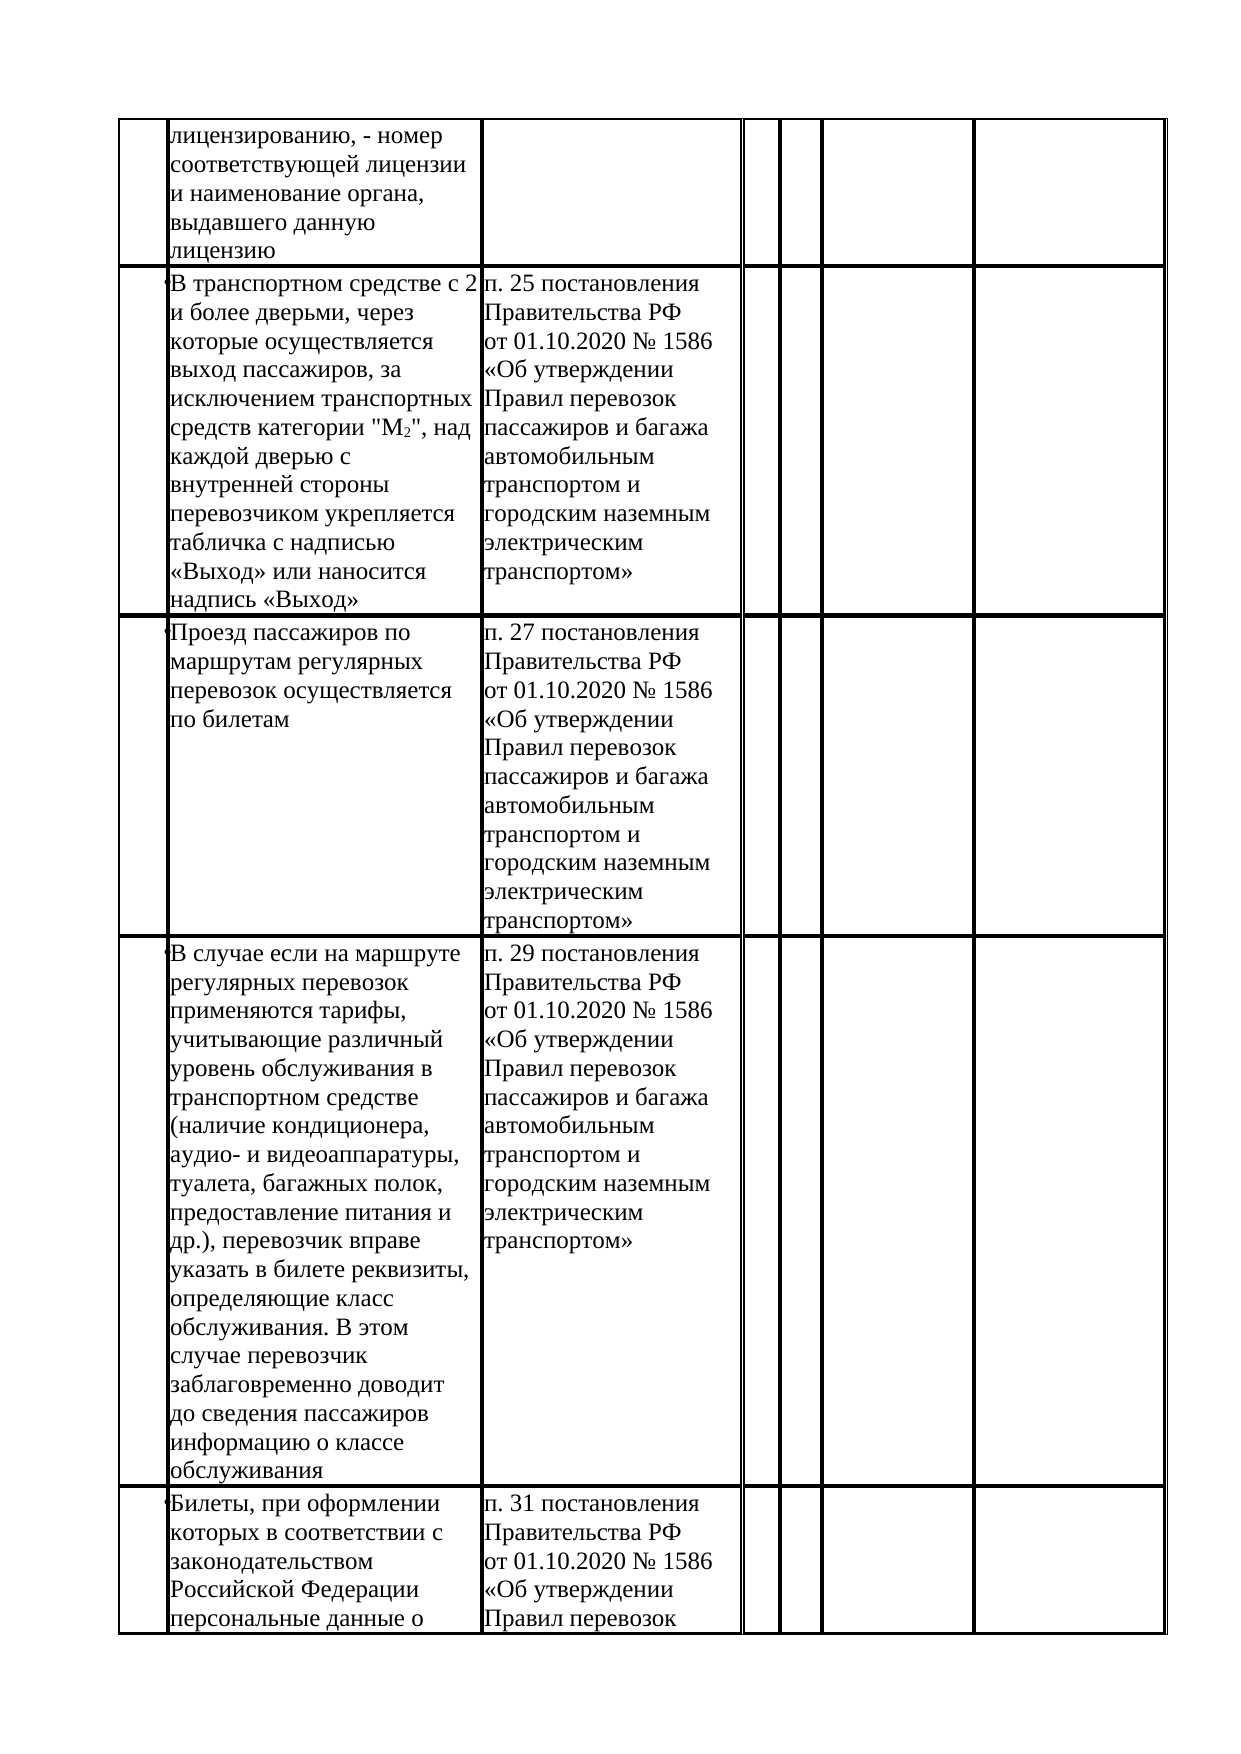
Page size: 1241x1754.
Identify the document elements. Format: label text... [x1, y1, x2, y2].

table_cell [782, 938, 820, 1484]
table_cell [782, 618, 820, 934]
table_cell [745, 618, 778, 934]
table_cell п. 27 постановления Правительства РФ от 01.10.2020 № 1586 «Об утверждении Правил перевозок пассажиров и багажа автомобильным транспортом и городским наземным электрическим транспортом» [484, 618, 740, 934]
table_cell [120, 618, 166, 934]
table_cell [976, 268, 1163, 613]
table_cell [484, 120, 740, 264]
table_cell [824, 120, 972, 264]
table_cell [745, 268, 778, 613]
table_cell [824, 938, 972, 1484]
table_cell [976, 120, 1163, 264]
table_cell п. 29 постановления Правительства РФ от 01.10.2020 № 1586 «Об утверждении Правил перевозок пассажиров и багажа автомобильным транспортом и городским наземным электрическим транспортом» [484, 938, 740, 1484]
table_cell [745, 938, 778, 1484]
table_cell [782, 120, 820, 264]
table_cell [976, 618, 1163, 934]
table_cell [120, 1488, 166, 1632]
table_cell [782, 268, 820, 613]
table_cell лицензированию, - номер соответствующей лицензии и наименование органа, выдавшего данную лицензию [170, 120, 480, 264]
table_cell п. 25 постановления Правительства РФ от 01.10.2020 № 1586 «Об утверждении Правил перевозок пассажиров и багажа автомобильным транспортом и городским наземным электрическим транспортом» [484, 268, 740, 613]
table_cell [824, 1488, 972, 1632]
table_cell [745, 120, 778, 264]
table_cell [745, 1488, 778, 1632]
table_cell [976, 938, 1163, 1484]
table_cell [976, 1488, 1163, 1632]
table_cell п. 31 постановления Правительства РФ от 01.10.2020 № 1586 «Об утверждении Правил перевозок [484, 1488, 740, 1632]
table_cell [782, 1488, 820, 1632]
table_cell [120, 938, 166, 1484]
table_cell Проезд пассажиров по маршрутам регулярных перевозок осуществляется по билетам [170, 618, 480, 934]
table_cell [120, 268, 166, 613]
table_cell [824, 618, 972, 934]
table_cell Билеты, при оформлении которых в соответствии с законодательством Российской Федерации персональные данные о [170, 1488, 480, 1632]
table_cell [824, 268, 972, 613]
table_cell [120, 120, 166, 264]
table_cell В транспортном средстве с 2 и более дверьми, через которые осуществляется выход пассажиров, за исключением транспортных средств категории "M2", над каждой дверью с внутренней стороны перевозчиком укрепляется табличка с надписью «Выход» или наносится надпись «Выход» [170, 268, 480, 613]
table_cell В случае если на маршруте регулярных перевозок применяются тарифы, учитывающие различный уровень обслуживания в транспортном средстве (наличие кондиционера, аудио- и видеоаппаратуры, туалета, багажных полок, предоставление питания и др.), перевозчик вправе указать в билете реквизиты, определяющие класс обслуживания. В этом случае перевозчик заблаговременно доводит до сведения пассажиров информацию о классе обслуживания [170, 938, 480, 1484]
